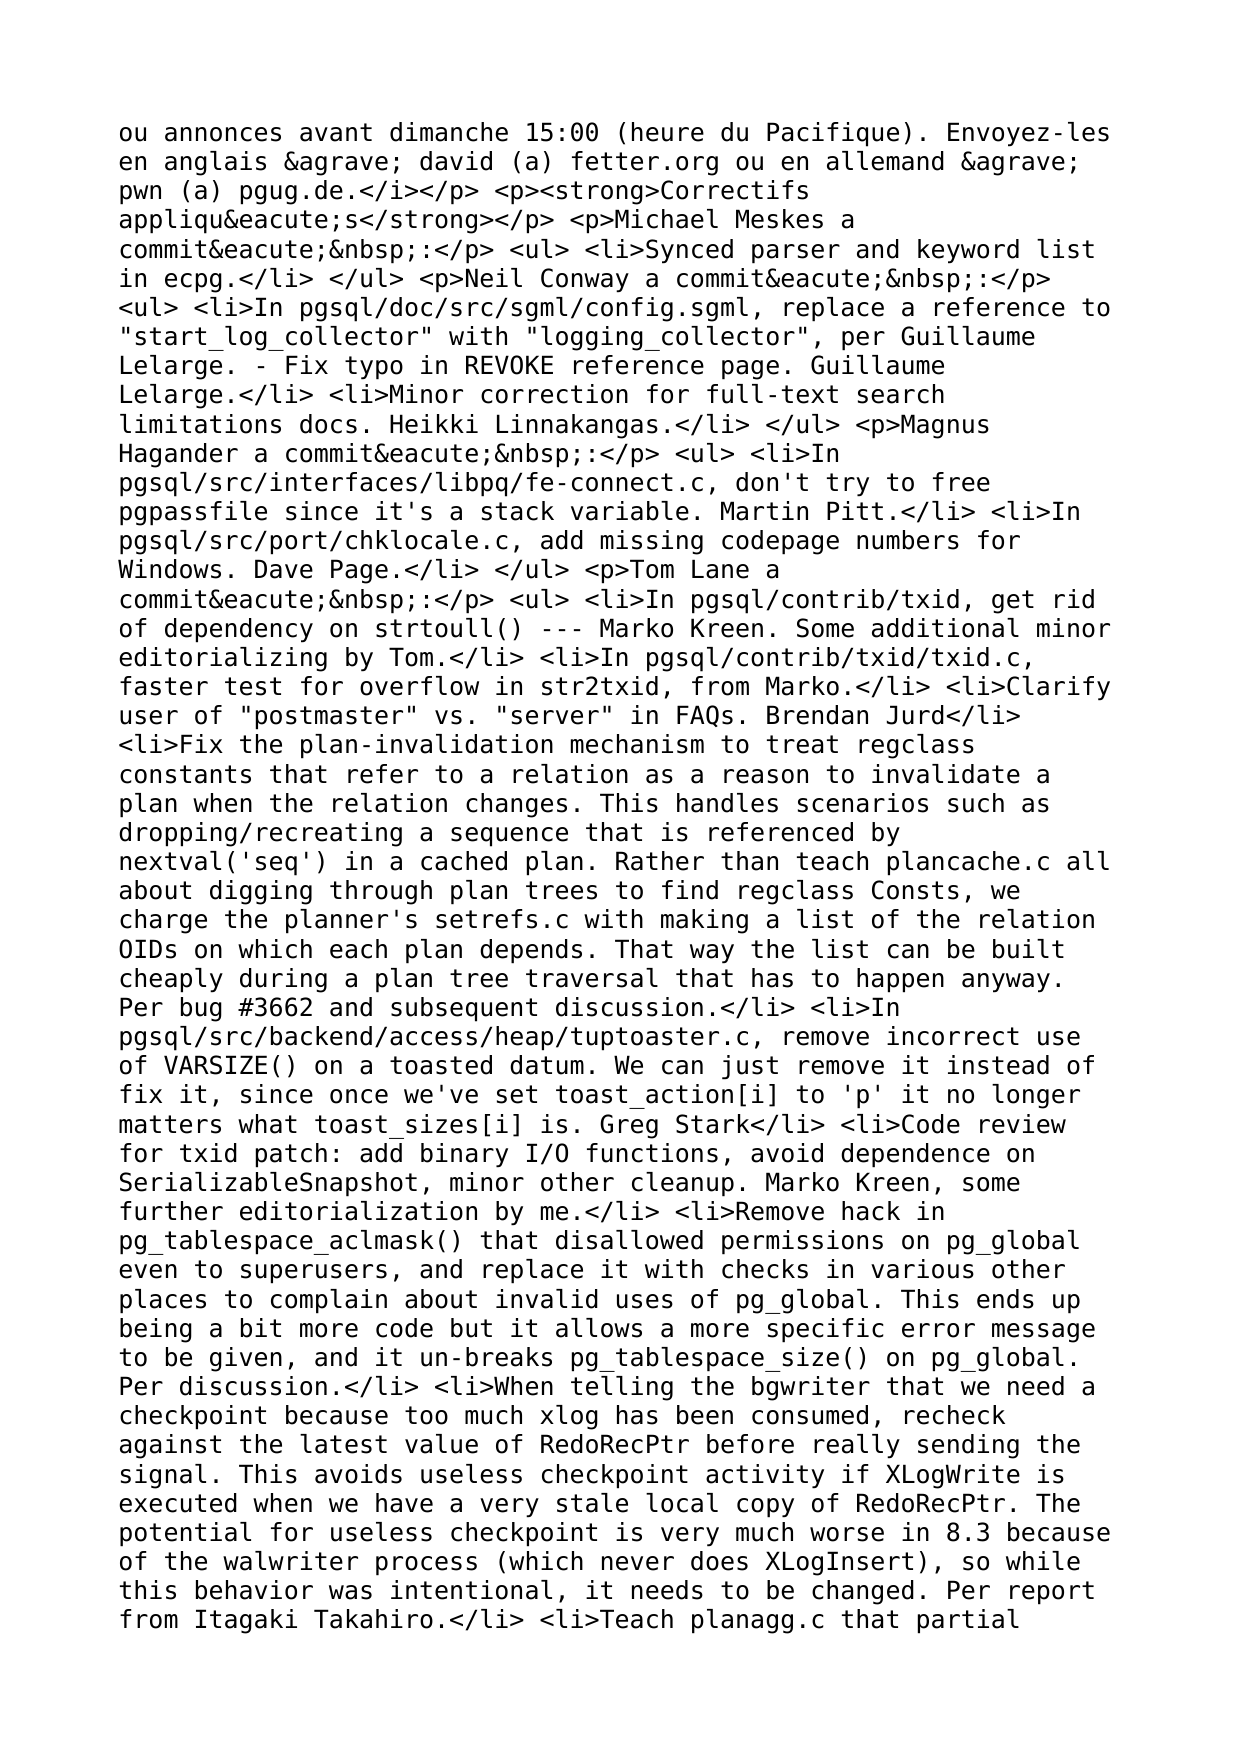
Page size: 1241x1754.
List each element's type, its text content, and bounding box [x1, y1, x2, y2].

text ou annonces avant dimanche 15:00 (heure du Pacifique). Envoyez-les en anglais &agrave; david (a) fetter.org ou en allemand &agrave; pwn (a) pgug.de.</i></p> <p><strong>Correctifs appliqu&eacute;s</strong></p> <p>Michael Meskes a commit&eacute;&nbsp;:</p> <ul> <li>Synced parser and keyword list in ecpg.</li> </ul> <p>Neil Conway a commit&eacute;&nbsp;:</p> <ul> <li>In pgsql/doc/src/sgml/config.sgml, replace a reference to "start_log_collector" with "logging_collector", per Guillaume Lelarge. - Fix typo in REVOKE reference page. Guillaume Lelarge.</li> <li>Minor correction for full-text search limitations docs. Heikki Linnakangas.</li> </ul> <p>Magnus Hagander a commit&eacute;&nbsp;:</p> <ul> <li>In pgsql/src/interfaces/libpq/fe-connect.c, don't try to free pgpassfile since it's a stack variable. Martin Pitt.</li> <li>In pgsql/src/port/chklocale.c, add missing codepage numbers for Windows. Dave Page.</li> </ul> <p>Tom Lane a commit&eacute;&nbsp;:</p> <ul> <li>In pgsql/contrib/txid, get rid of dependency on strtoull() --- Marko Kreen. Some additional minor editorializing by Tom.</li> <li>In pgsql/contrib/txid/txid.c, faster test for overflow in str2txid, from Marko.</li> <li>Clarify user of "postmaster" vs. "server" in FAQs. Brendan Jurd</li> <li>Fix the plan-invalidation mechanism to treat regclass constants that refer to a relation as a reason to invalidate a plan when the relation changes. This handles scenarios such as dropping/recreating a sequence that is referenced by nextval('seq') in a cached plan. Rather than teach plancache.c all about digging through plan trees to find regclass Consts, we charge the planner's setrefs.c with making a list of the relation OIDs on which each plan depends. That way the list can be built cheaply during a plan tree traversal that has to happen anyway. Per bug #3662 and subsequent discussion.</li> <li>In pgsql/src/backend/access/heap/tuptoaster.c, remove incorrect use of VARSIZE() on a toasted datum. We can just remove it instead of fix it, since once we've set toast_action[i] to 'p' it no longer matters what toast_sizes[i] is. Greg Stark</li> <li>Code review for txid patch: add binary I/O functions, avoid dependence on SerializableSnapshot, minor other cleanup. Marko Kreen, some further editorialization by me.</li> <li>Remove hack in pg_tablespace_aclmask() that disallowed permissions on pg_global even to superusers, and replace it with checks in various other places to complain about invalid uses of pg_global. This ends up being a bit more code but it allows a more specific error message to be given, and it un-breaks pg_tablespace_size() on pg_global. Per discussion.</li> <li>When telling the bgwriter that we need a checkpoint because too much xlog has been consumed, recheck against the latest value of RedoRecPtr before really sending the signal. This avoids useless checkpoint activity if XLogWrite is executed when we have a very stale local copy of RedoRecPtr. The potential for useless checkpoint is very much worse in 8.3 because of the walwriter process (which never does XLogInsert), so while this behavior was intentional, it needs to be changed. Per report from Itagaki Takahiro.</li> <li>Teach planagg.c that partial [118, 118, 1122, 1635]
